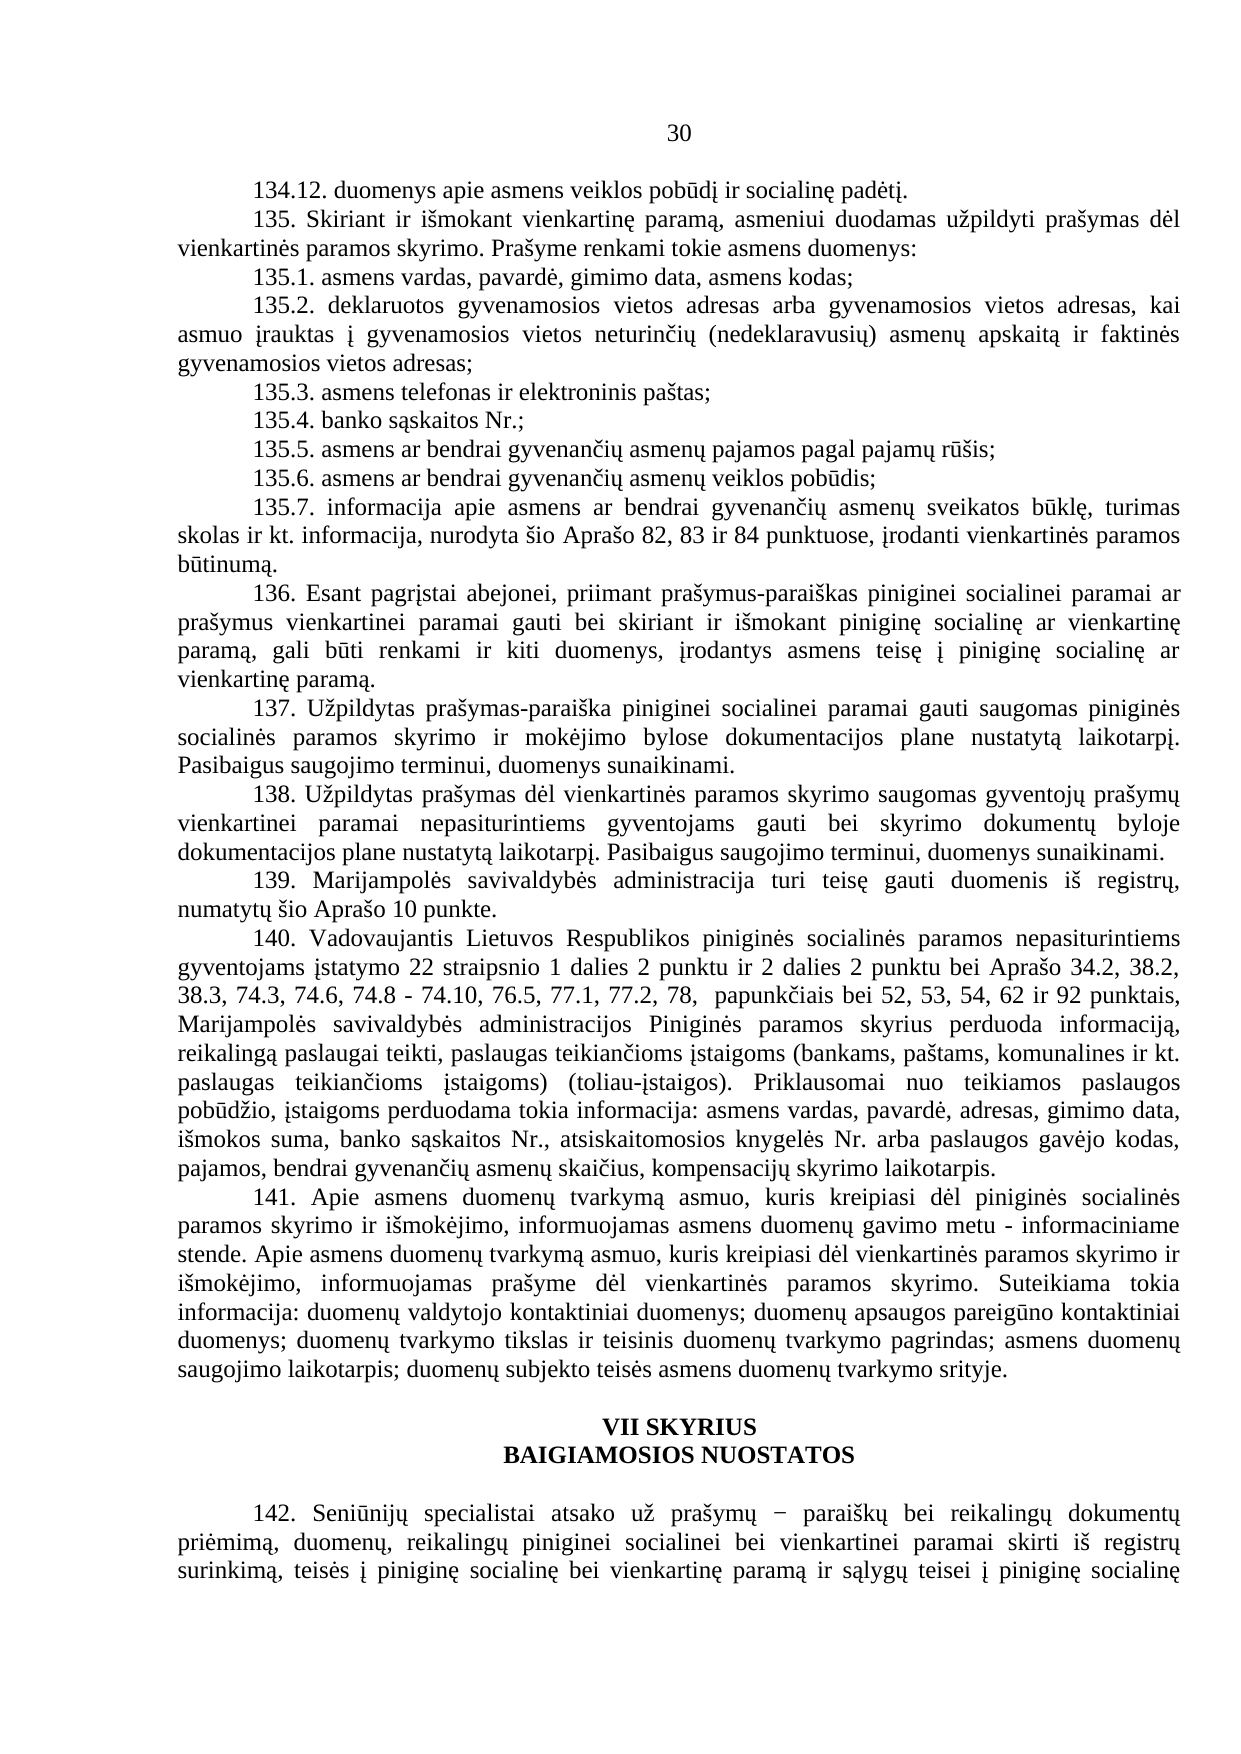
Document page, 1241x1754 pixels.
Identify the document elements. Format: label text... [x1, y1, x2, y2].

text 135.2. deklaruotos gyvenamosios vietos adresas arba gyvenamosios vietos adresas, kai asmuo įrauktas į gyvenamosios vietos neturinčių (nedeklaravusių) asmenų apskaitą ir faktinės gyvenamosios vietos adresas; [177, 291, 1181, 377]
text 137. Užpildytas prašymas-paraiška piniginei socialinei paramai gauti saugomas piniginės socialinės paramos skyrimo ir mokėjimo bylose dokumentacijos plane nustatytą laikotarpį. Pasibaigus saugojimo terminui, duomenys sunaikinami. [177, 693, 1181, 779]
text 141. Apie asmens duomenų tvarkymą asmuo, kuris kreipiasi dėl piniginės socialinės paramos skyrimo ir išmokėjimo, informuojamas asmens duomenų gavimo metu - informaciniame stende. Apie asmens duomenų tvarkymą asmuo, kuris kreipiasi dėl vienkartinės paramos skyrimo ir išmokėjimo, informuojamas prašyme dėl vienkartinės paramos skyrimo. Suteikiama tokia informacija: duomenų valdytojo kontaktiniai duomenys; duomenų apsaugos pareigūno kontaktiniai duomenys; duomenų tvarkymo tikslas ir teisinis duomenų tvarkymo pagrindas; asmens duomenų saugojimo laikotarpis; duomenų subjekto teisės asmens duomenų tvarkymo srityje. [177, 1182, 1181, 1383]
text 135.6. asmens ar bendrai gyvenančių asmenų veiklos pobūdis; [177, 463, 1181, 492]
text 135.1. asmens vardas, pavardė, gimimo data, asmens kodas; [177, 262, 1181, 291]
text VII SKYRIUS [177, 1412, 1181, 1441]
text 139. Marijampolės savivaldybės administracija turi teisę gauti duomenis iš registrų, numatytų šio Aprašo 10 punkte. [177, 866, 1181, 923]
text 142. Seniūnijų specialistai atsako už prašymų − paraiškų bei reikalingų dokumentų priėmimą, duomenų, reikalingų piniginei socialinei bei vienkartinei paramai skirti iš registrų surinkimą, teisės į piniginę socialinę bei vienkartinę paramą ir sąlygų teisei į piniginę socialinę [177, 1498, 1181, 1584]
text 135. Skiriant ir išmokant vienkartinę paramą, asmeniui duodamas užpildyti prašymas dėl vienkartinės paramos skyrimo. Prašyme renkami tokie asmens duomenys: [177, 204, 1181, 262]
text BAIGIAMOSIOS NUOSTATOS [177, 1441, 1181, 1469]
text 138. Užpildytas prašymas dėl vienkartinės paramos skyrimo saugomas gyventojų prašymų vienkartinei paramai nepasiturintiems gyventojams gauti bei skyrimo dokumentų byloje dokumentacijos plane nustatytą laikotarpį. Pasibaigus saugojimo terminui, duomenys sunaikinami. [177, 779, 1181, 866]
text 135.7. informacija apie asmens ar bendrai gyvenančių asmenų sveikatos būklę, turimas skolas ir kt. informacija, nurodyta šio Aprašo 82, 83 ir 84 punktuose, įrodanti vienkartinės paramos būtinumą. [177, 492, 1181, 578]
text 136. Esant pagrįstai abejonei, priimant prašymus-paraiškas piniginei socialinei paramai ar prašymus vienkartinei paramai gauti bei skiriant ir išmokant piniginę socialinę ar vienkartinę paramą, gali būti renkami ir kiti duomenys, įrodantys asmens teisę į piniginę socialinę ar vienkartinę paramą. [177, 578, 1181, 693]
text 135.3. asmens telefonas ir elektroninis paštas; [177, 377, 1181, 406]
text 140. Vadovaujantis Lietuvos Respublikos piniginės socialinės paramos nepasiturintiems gyventojams įstatymo 22 straipsnio 1 dalies 2 punktu ir 2 dalies 2 punktu bei Aprašo 34.2, 38.2, 38.3, 74.3, 74.6, 74.8 - 74.10, 76.5, 77.1, 77.2, 78, papunkčiais bei 52, 53, 54, 62 ir 92 punktais, Marijampolės savivaldybės administracijos Piniginės paramos skyrius perduoda informaciją, reikalingą paslaugai teikti, paslaugas teikiančioms įstaigoms (bankams, paštams, komunalines ir kt. paslaugas teikiančioms įstaigoms) (toliau-įstaigos). Priklausomai nuo teikiamos paslaugos pobūdžio, įstaigoms perduodama tokia informacija: asmens vardas, pavardė, adresas, gimimo data, išmokos suma, banko sąskaitos Nr., atsiskaitomosios knygelės Nr. arba paslaugos gavėjo kodas, pajamos, bendrai gyvenančių asmenų skaičius, kompensacijų skyrimo laikotarpis. [177, 923, 1181, 1182]
text 135.4. banko sąskaitos Nr.; [177, 406, 1181, 434]
text 134.12. duomenys apie asmens veiklos pobūdį ir socialinę padėtį. [177, 176, 1181, 204]
text 135.5. asmens ar bendrai gyvenančių asmenų pajamos pagal pajamų rūšis; [177, 434, 1181, 463]
